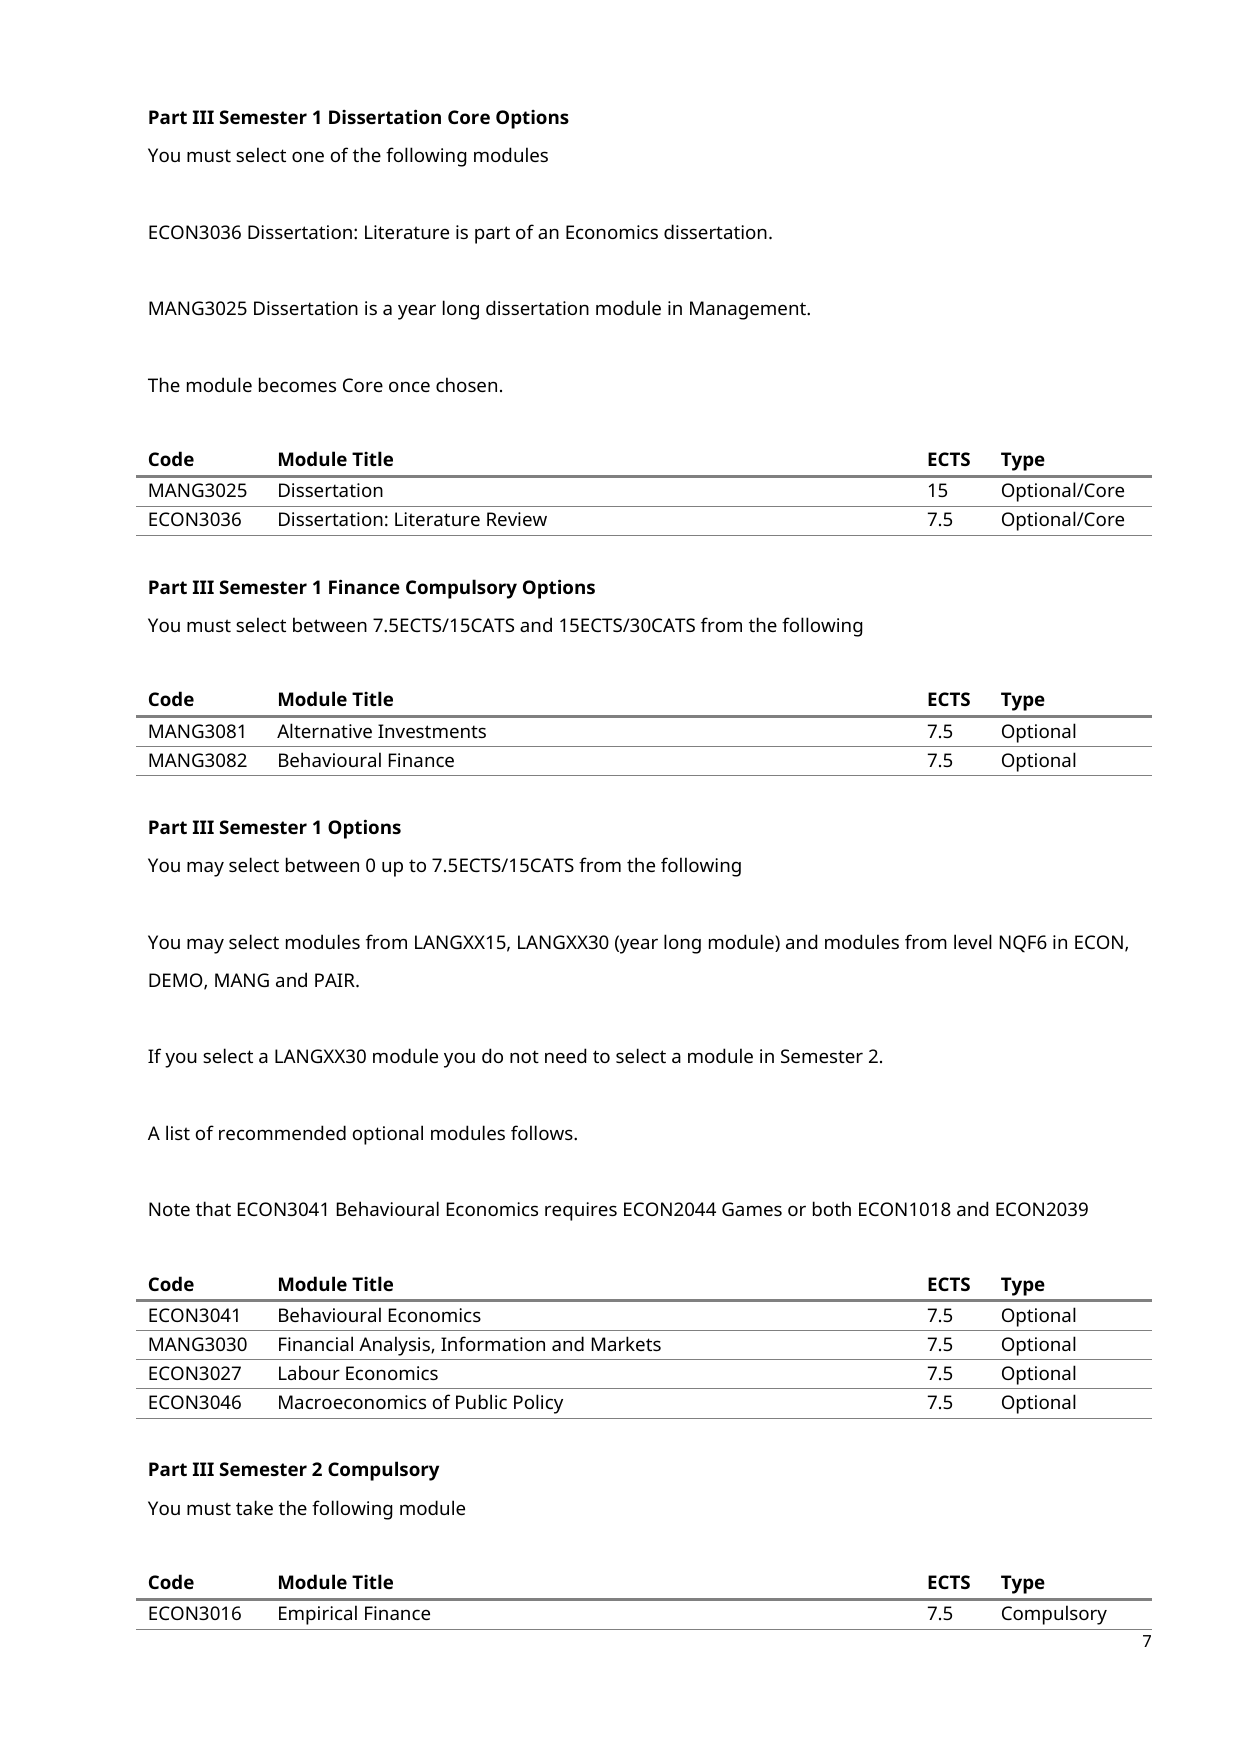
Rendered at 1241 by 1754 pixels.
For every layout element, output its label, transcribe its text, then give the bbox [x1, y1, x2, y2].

table_cell Labour Economics [266, 1360, 916, 1388]
table_cell ECTS [916, 1569, 989, 1597]
table_cell Module Title [266, 687, 916, 715]
table_cell Type [989, 447, 1152, 474]
table_cell Dissertation: Literature Review [266, 507, 916, 535]
table_cell Part III Semester 1 Options You may select between 0 up to 7.5ECTS/15CATS from the following You may select modules from LANGXX15, LANGXX30 (year long module) and modules from level NQF6 in ECON, DEMO, MANG and PAIR. If you select a LANGXX30 module you do not need to select a module in Semester 2. A list of recommended optional modules follows. Note that ECON3041 Behavioural Economics requires ECON2044 Games or both ECON1018 and ECON2039 [136, 776, 1152, 1271]
table_cell Code [136, 687, 266, 715]
table_cell 7.5 [916, 747, 989, 775]
table_cell Type [989, 1271, 1152, 1299]
table_cell 7.5 [916, 1331, 989, 1359]
table_cell Optional [989, 747, 1152, 775]
table_cell Code [136, 1569, 266, 1597]
table_cell Part III Semester 1 Dissertation Core Options You must select one of the following modules ECON3036 Dissertation: Literature is part of an Economics dissertation. MANG3025 Dissertation is a year long dissertation module in Management. The module becomes Core once chosen. [136, 104, 1152, 447]
table_cell ECTS [916, 447, 989, 474]
table_cell MANG3025 [136, 478, 266, 506]
table_cell ECON3016 [136, 1601, 266, 1628]
table_cell MANG3030 [136, 1331, 266, 1359]
table_cell Type [989, 687, 1152, 715]
table_cell Part III Semester 2 Compulsory You must take the following module [136, 1419, 1152, 1569]
table_cell Optional/Core [989, 507, 1152, 535]
table_cell ECON3036 [136, 507, 266, 535]
table_cell Dissertation [266, 478, 916, 506]
table_cell Optional [989, 718, 1152, 746]
table_cell ECON3046 [136, 1389, 266, 1417]
table_cell 7.5 [916, 1389, 989, 1417]
table_cell Alternative Investments [266, 718, 916, 746]
table_cell Financial Analysis, Information and Markets [266, 1331, 916, 1359]
table_cell Optional/Core [989, 478, 1152, 506]
table_cell Module Title [266, 447, 916, 474]
table_cell 7.5 [916, 1601, 989, 1628]
table_cell Optional [989, 1331, 1152, 1359]
table_cell Type [989, 1569, 1152, 1597]
table_cell ECON3027 [136, 1360, 266, 1388]
table_cell 7.5 [916, 1360, 989, 1388]
table_cell 15 [916, 478, 989, 506]
table_cell Code [136, 447, 266, 474]
table_cell ECTS [916, 1271, 989, 1299]
table_cell Macroeconomics of Public Policy [266, 1389, 916, 1417]
table_cell Behavioural Economics [266, 1302, 916, 1330]
table_cell Empirical Finance [266, 1601, 916, 1628]
table_cell Part III Semester 1 Finance Compulsory Options You must select between 7.5ECTS/15CATS and 15ECTS/30CATS from the following [136, 536, 1152, 687]
table_cell MANG3082 [136, 747, 266, 775]
table_cell Optional [989, 1389, 1152, 1417]
table_cell Behavioural Finance [266, 747, 916, 775]
table_cell 7.5 [916, 718, 989, 746]
table_cell Optional [989, 1302, 1152, 1330]
table_cell ECTS [916, 687, 989, 715]
table_cell Module Title [266, 1569, 916, 1597]
table_cell Optional [989, 1360, 1152, 1388]
table_cell Compulsory [989, 1601, 1152, 1628]
table_cell MANG3081 [136, 718, 266, 746]
table_cell Module Title [266, 1271, 916, 1299]
table_cell ECON3041 [136, 1302, 266, 1330]
table_cell 7.5 [916, 507, 989, 535]
table_cell 7.5 [916, 1302, 989, 1330]
table_cell Code [136, 1271, 266, 1299]
